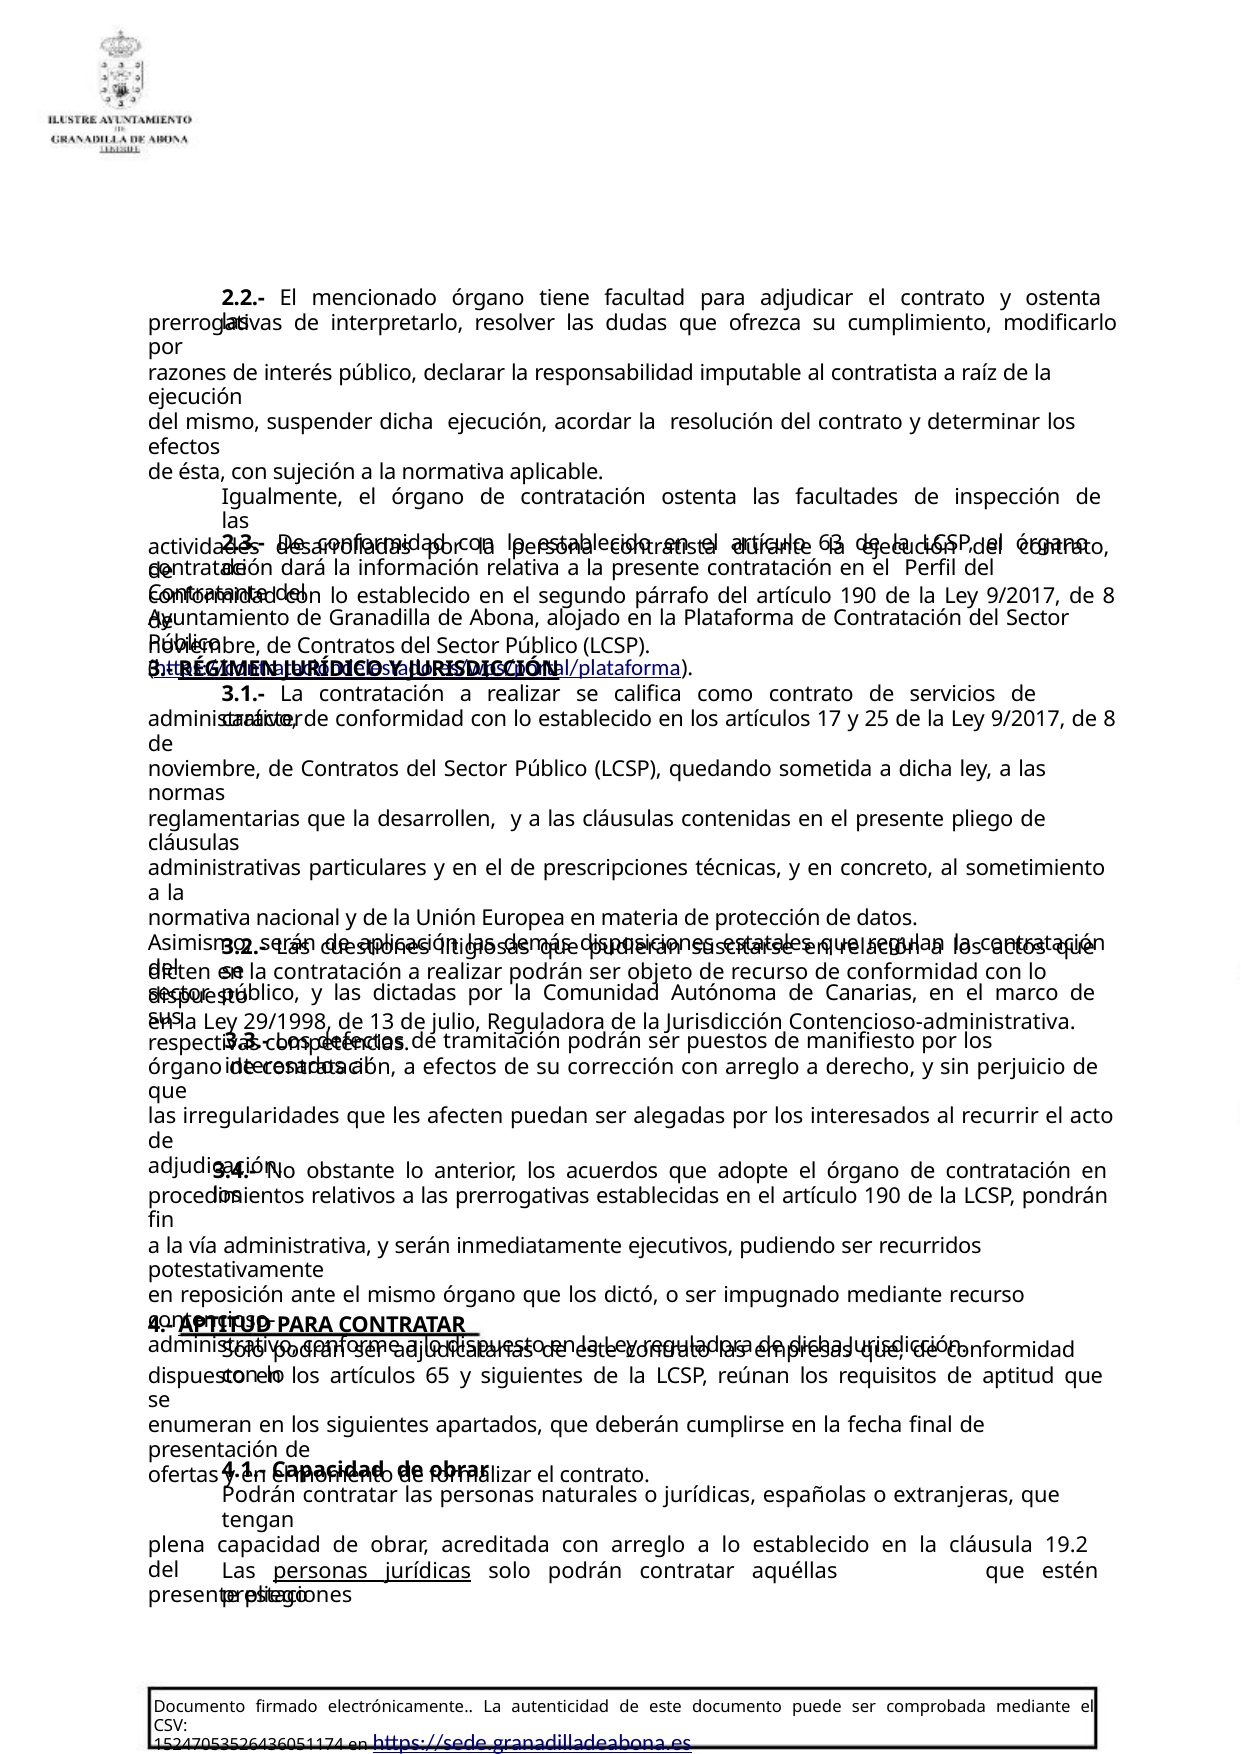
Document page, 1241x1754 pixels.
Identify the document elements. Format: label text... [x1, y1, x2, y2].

text contratación dará la información relativa a la presente contratación en el Perfil del Contratante del [148, 556, 1118, 605]
text respectivas competencias. [148, 1034, 224, 1054]
text Podrán contratar las personas naturales o jurídicas, españolas o extranjeras, que tengan [221, 1483, 1117, 1532]
text administrativo, de conformidad con lo establecido en los artículos 17 y 25 de la Ley 9/2017, de 8 de [148, 707, 1118, 756]
text Asimismo, serán de aplicación las demás disposiciones estatales que regulan la contratación del [148, 931, 1118, 960]
text presente pliego [148, 1583, 221, 1607]
text 3.1.- La contratación a realizar se califica como contrato de servicios de carácter [221, 682, 1118, 707]
text ofertas y en el momento de formalizar el contrato. [148, 1463, 221, 1487]
text 3.- RÉGIMEN JURÍDICO Y JURISDICCIÓN [148, 657, 590, 681]
text 4.- APTITUD PARA CONTRATAR [148, 1313, 504, 1338]
text Las personas jurídicas solo podrán contratar aquéllas prestaciones [221, 1559, 975, 1608]
text de ésta, con sujeción a la normativa aplicable. [148, 460, 1118, 484]
text 3.4.- No obstante lo anterior, los acuerdos que adopte el órgano de contratación en los [213, 1159, 1118, 1184]
text adjudicación. [148, 1154, 1117, 1178]
text administrativas particulares y en el de prescripciones técnicas, y en concreto, al sometimiento a la [148, 856, 1118, 905]
text razones de interés público, declarar la responsabilidad imputable al contratista a raíz de la ejecución [148, 360, 1118, 409]
text normativa nacional y de la Unión Europea en materia de protección de datos. [148, 906, 1118, 930]
text Solo podrán ser adjudicatarias de este contrato las empresas que, de conformidad con lo [221, 1338, 1118, 1363]
text Igualmente, el órgano de contratación ostenta las facultades de inspección de las [221, 485, 1118, 531]
text ofertas y en el momento de formalizar el contrato. [506, 1463, 1118, 1487]
text las irregularidades que les afecten puedan ser alegadas por los interesados al recurrir el acto de [148, 1104, 1117, 1153]
text que estén [985, 1559, 1117, 1583]
text 3.3.- Los defectos de tramitación podrán ser puestos de manifiesto por los interesados al [224, 1029, 1117, 1054]
text noviembre, de Contratos del Sector Público (LCSP), quedando sometida a dicha ley, a las normas [148, 757, 1118, 806]
text plena capacidad de obrar, acreditada con arreglo a lo establecido en la cláusula 19.2 del [148, 1533, 1117, 1582]
text prerrogativas de interpretarlo, resolver las dudas que ofrezca su cumplimiento, modificarlo por [148, 311, 1118, 359]
text 2.2.- El mencionado órgano tiene facultad para adjudicar el contrato y ostenta las [221, 285, 1118, 311]
text 4.1.- Capacidad de obrar [221, 1458, 506, 1483]
text dicten en la contratación a realizar podrán ser objeto de recurso de conformidad con lo dispuesto [148, 960, 1117, 1009]
text procedimientos relativos a las prerrogativas establecidas en el artículo 190 de la LCSP, pondrán fin [148, 1184, 1118, 1233]
text Documento firmado electrónicamente.. La autenticidad de este documento puede ser comprobada mediante el CSV: [153, 1697, 1113, 1735]
text 2.3.- De conformidad con lo establecido en el artículo 63 de la LCSP, el órgano de [221, 531, 1118, 556]
text 3.2.- Las cuestiones litigiosas que pudieran suscitarse en relación a los actos que se [221, 935, 1118, 984]
text (https://contrataciondelestado.es/wps/portal/plataforma). [536, 656, 1118, 680]
text dispuesto en los artículos 65 y siguientes de la LCSP, reúnan los requisitos de aptitud que se [148, 1363, 1118, 1412]
text administrativo, conforme a lo dispuesto en la Ley reguladora de dicha Jurisdicción. [504, 1333, 1118, 1338]
text en la Ley 29/1998, de 13 de julio, Reguladora de la Jurisdicción Contencioso-administrativa. [148, 1009, 1117, 1034]
text presente pliego [975, 1583, 1117, 1607]
text en reposición ante el mismo órgano que los dictó, o ser impugnado mediante recurso contencioso- [148, 1283, 1118, 1332]
text órgano de contratación, a efectos de su corrección con arreglo a derecho, y sin perjuicio de que [148, 1054, 1117, 1103]
text del mismo, suspender dicha ejecución, acordar la resolución del contrato y determinar los efectos [148, 410, 1118, 459]
text Ayuntamiento de Granadilla de Abona, alojado en la Plataforma de Contratación del Sector Público [148, 606, 1118, 655]
text reglamentarias que la desarrollen, y a las cláusulas contenidas en el presente pliego de cláusulas [148, 806, 1118, 855]
text enumeran en los siguientes apartados, que deberán cumplirse en la fecha final de presentación de [148, 1413, 1118, 1462]
text a la vía administrativa, y serán inmediatamente ejecutivos, pudiendo ser recurridos potestativamente [148, 1233, 1118, 1282]
text 15247053526436051174 en https://sede.granadilladeabona.es [153, 1735, 1113, 1754]
